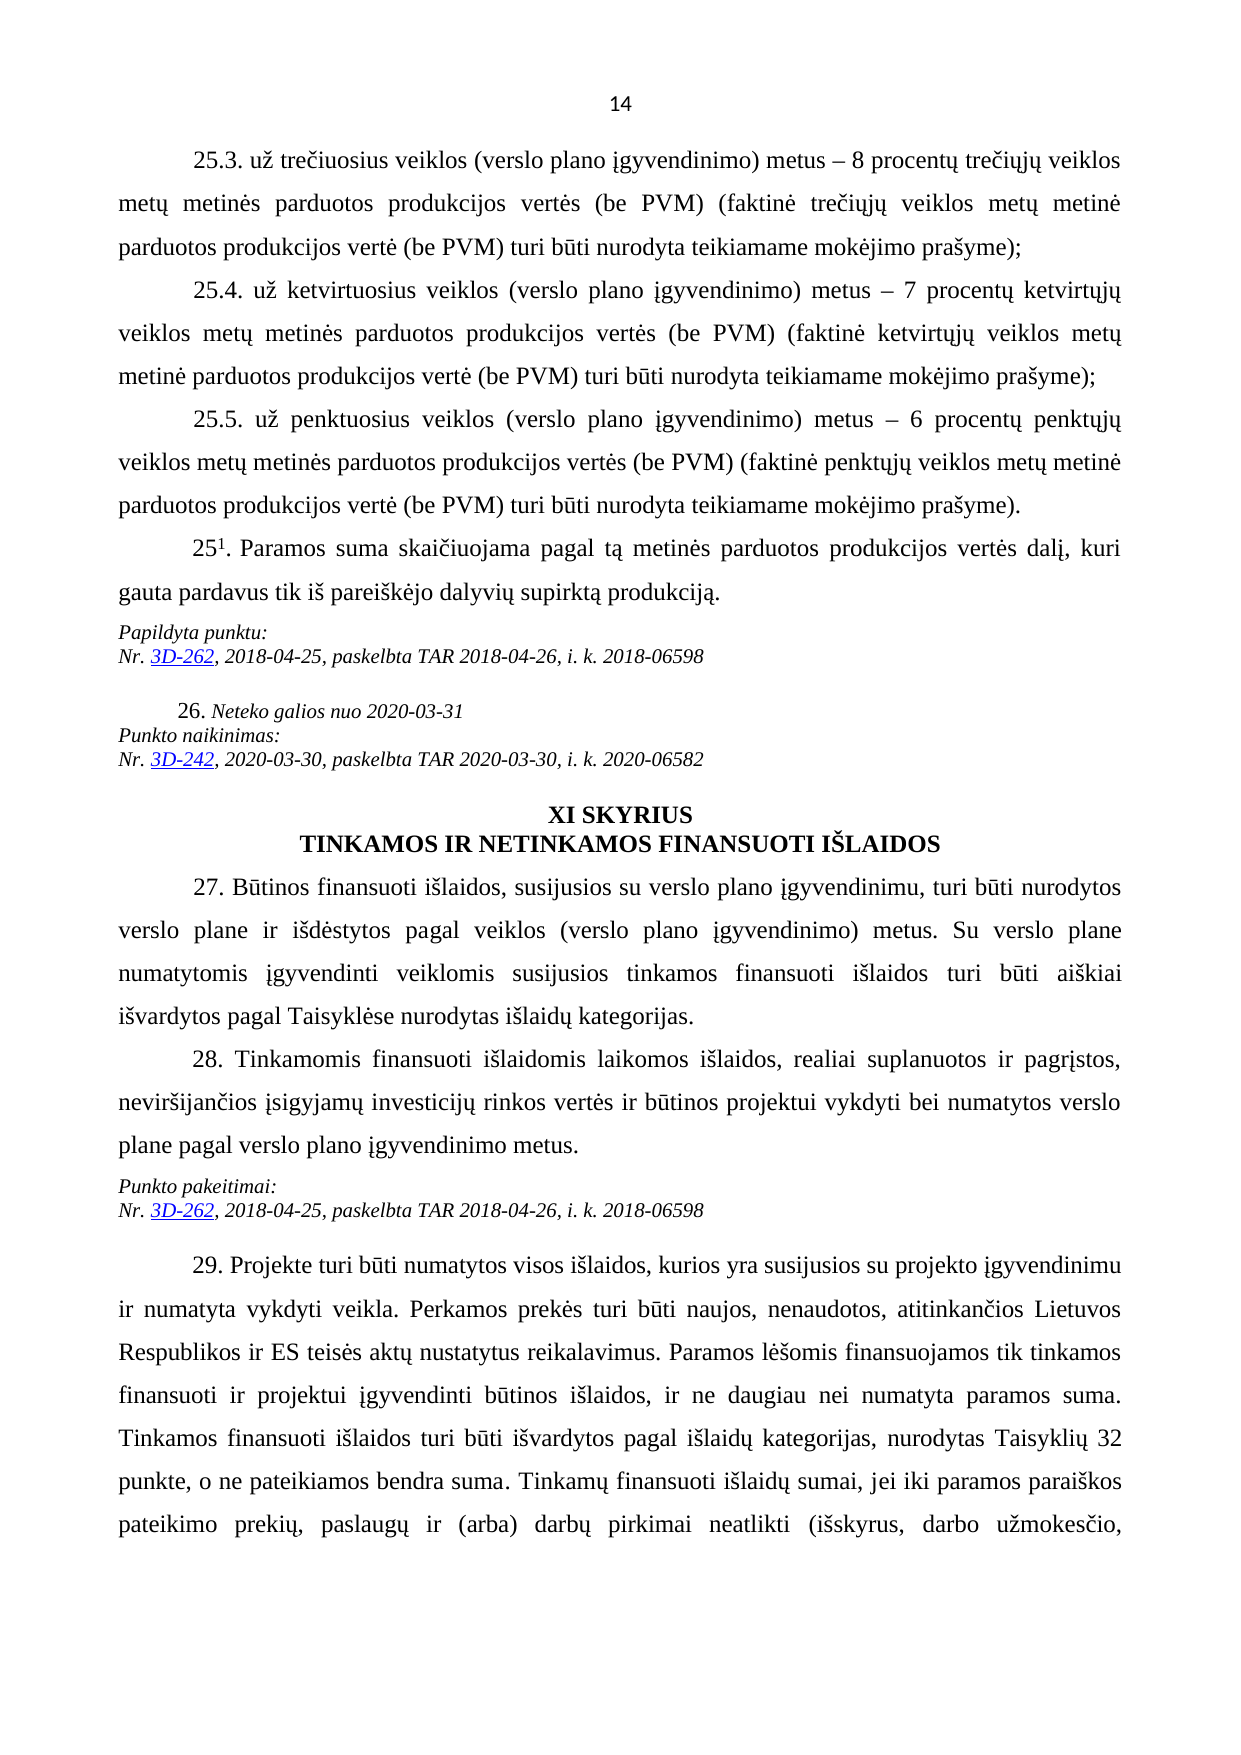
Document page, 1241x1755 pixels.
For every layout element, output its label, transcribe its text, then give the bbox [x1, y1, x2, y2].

text Nr. 3D-262, 2018-04-25, paskelbta TAR 2018-04-26, i. k. 2018-06598 [118, 1198, 1122, 1222]
text 25.4. už ketvirtuosius veiklos (verslo plano įgyvendinimo) metus – 7 procentų ketvirtųjų veiklos metų metinės parduotos produkcijos vertės (be PVM) (faktinė ketvirtųjų veiklos metų metinė parduotos produkcijos vertė (be PVM) turi būti nurodyta teikiamame mokėjimo prašyme); [118, 275, 1122, 390]
text 26. Neteko galios nuo 2020-03-31 [118, 697, 1122, 723]
text 25.3. už trečiuosius veiklos (verslo plano įgyvendinimo) metus – 8 procentų trečiųjų veiklos metų metinės parduotos produkcijos vertės (be PVM) (faktinė trečiųjų veiklos metų metinė parduotos produkcijos vertė (be PVM) turi būti nurodyta teikiamame mokėjimo prašyme); [118, 145, 1122, 260]
text Punkto naikinimas: [118, 723, 1122, 747]
text TINKAMOS IR NETINKAMOS FINANSUOTI IŠLAIDOS [118, 829, 1122, 857]
text 28. Tinkamomis finansuoti išlaidomis laikomos išlaidos, realiai suplanuotos ir pagrįstos, neviršijančios įsigyjamų investicijų rinkos vertės ir būtinos projektui vykdyti bei numatytos verslo plane pagal verslo plano įgyvendinimo metus. [118, 1044, 1122, 1159]
text Punkto pakeitimai: [118, 1174, 1122, 1198]
text 29. Projekte turi būti numatytos visos išlaidos, kurios yra susijusios su projekto įgyvendinimu ir numatyta vykdyti veikla. Perkamos prekės turi būti naujos, nenaudotos, atitinkančios Lietuvos Respublikos ir ES teisės aktų nustatytus reikalavimus. Paramos lėšomis finansuojamos tik tinkamos finansuoti ir projektui įgyvendinti būtinos išlaidos, ir ne daugiau nei numatyta paramos suma. Tinkamos finansuoti išlaidos turi būti išvardytos pagal išlaidų kategorijas, nurodytas Taisyklių 32 punkte, o ne pateikiamos bendra suma. Tinkamų finansuoti išlaidų sumai, jei iki paramos paraiškos pateikimo prekių, paslaugų ir (arba) darbų pirkimai neatlikti (išskyrus, darbo užmokesčio, [118, 1251, 1122, 1538]
text Nr. 3D-262, 2018-04-25, paskelbta TAR 2018-04-26, i. k. 2018-06598 [118, 644, 1122, 668]
text Papildyta punktu: [118, 620, 1122, 644]
text 27. Būtinos finansuoti išlaidos, susijusios su verslo plano įgyvendinimu, turi būti nurodytos verslo plane ir išdėstytos pagal veiklos (verslo plano įgyvendinimo) metus. Su verslo plane numatytomis įgyvendinti veiklomis susijusios tinkamos finansuoti išlaidos turi būti aiškiai išvardytos pagal Taisyklėse nurodytas išlaidų kategorijas. [118, 872, 1122, 1030]
text Nr. 3D-242, 2020-03-30, paskelbta TAR 2020-03-30, i. k. 2020-06582 [118, 747, 1122, 771]
text 25.5. už penktuosius veiklos (verslo plano įgyvendinimo) metus – 6 procentų penktųjų veiklos metų metinės parduotos produkcijos vertės (be PVM) (faktinė penktųjų veiklos metų metinė parduotos produkcijos vertė (be PVM) turi būti nurodyta teikiamame mokėjimo prašyme). [118, 404, 1122, 519]
text 251. Paramos suma skaičiuojama pagal tą metinės parduotos produkcijos vertės dalį, kuri gauta pardavus tik iš pareiškėjo dalyvių supirktą produkciją. [118, 533, 1122, 605]
text XI SKYRIUS [118, 800, 1122, 829]
